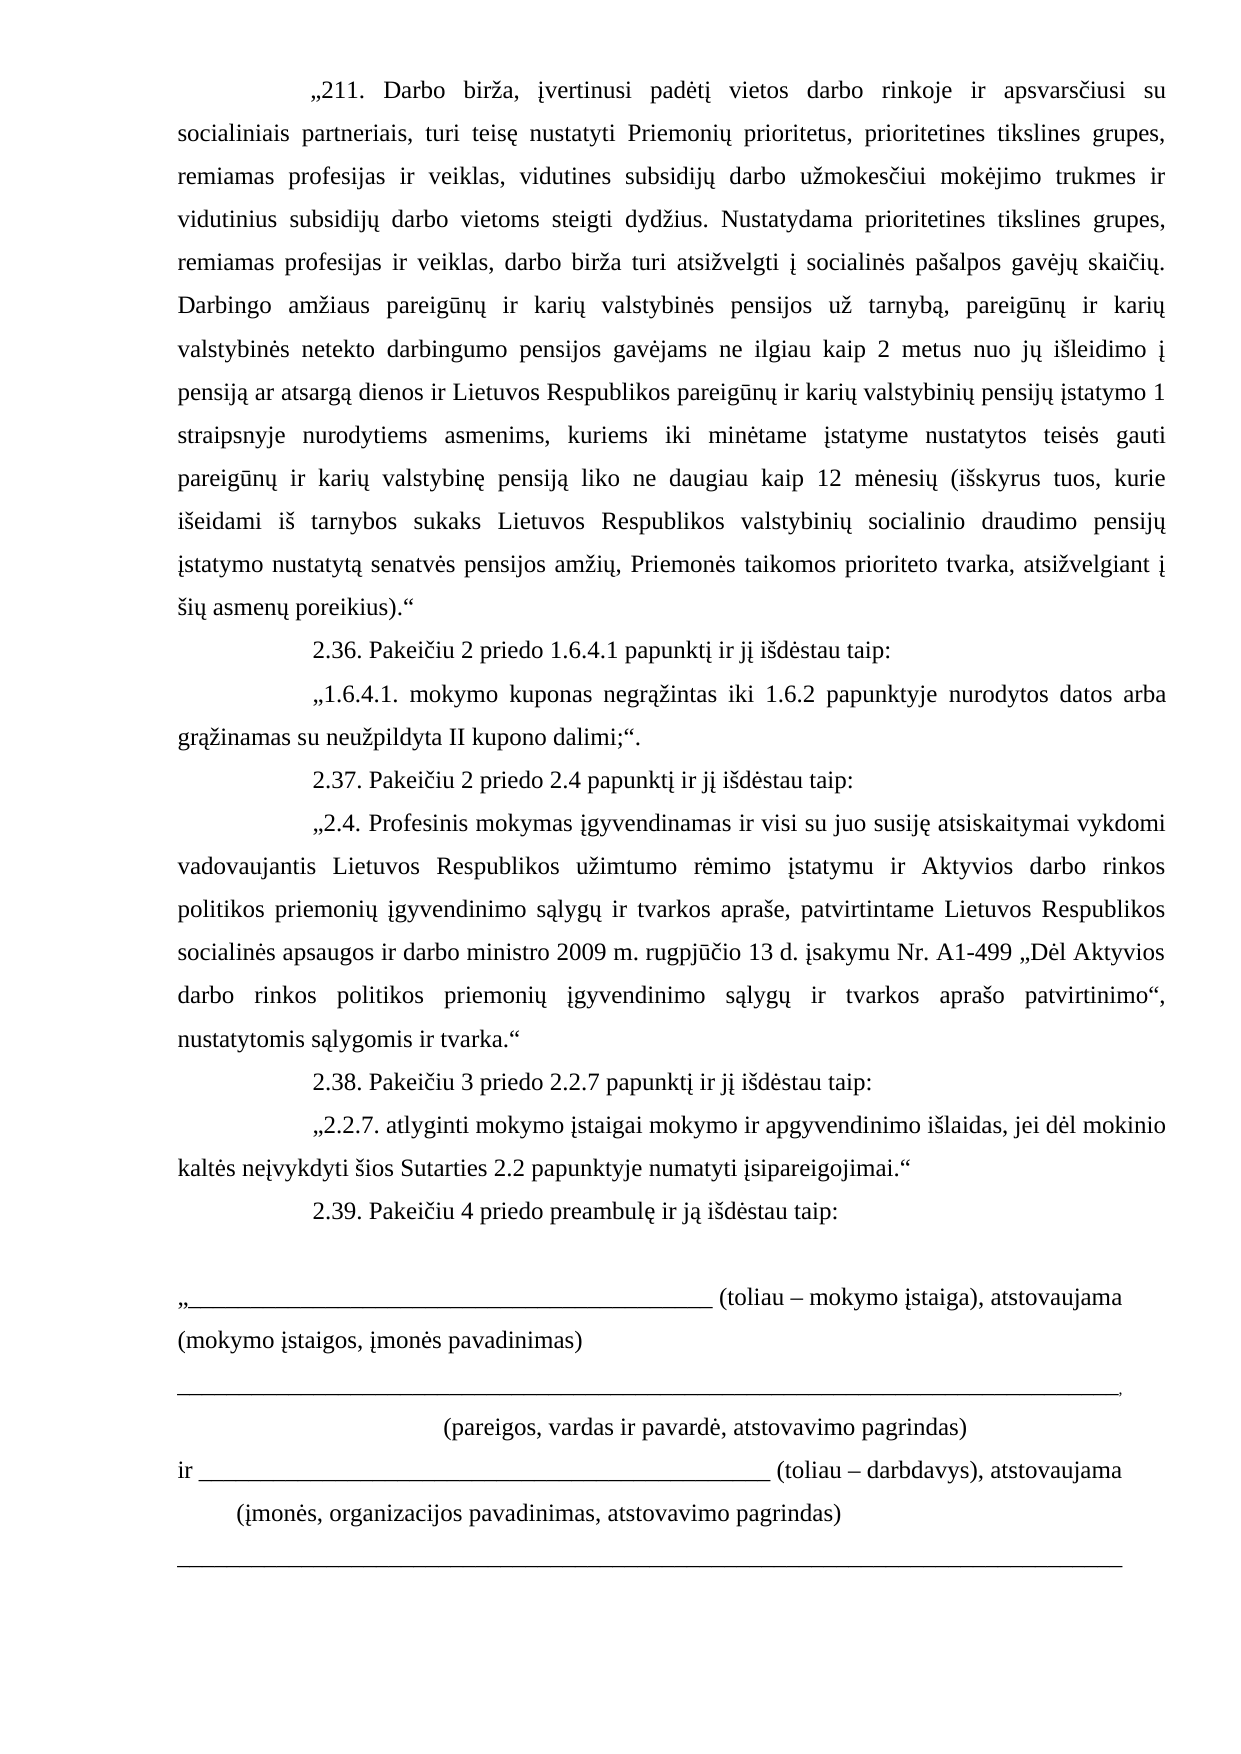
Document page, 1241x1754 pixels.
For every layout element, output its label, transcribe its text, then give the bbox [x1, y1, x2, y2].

text , [177, 1369, 1167, 1397]
text „ (toliau – mokymo įstaiga), atstovaujama [177, 1282, 1167, 1311]
text (įmonės, organizacijos pavadinimas, atstovavimo pagrindas) [177, 1498, 1167, 1527]
text „2.2.7. atlyginti mokymo įstaigai mokymo ir apgyvendinimo išlaidas, jei dėl mokinio kaltės neįvykdyti šios Sutarties 2.2 papunktyje numatyti įsipareigojimai.“ [177, 1110, 1167, 1182]
text 2.38. Pakeičiu 3 priedo 2.2.7 papunktį ir jį išdėstau taip: [177, 1067, 1167, 1096]
text ir (toliau – darbdavys), atstovaujama [177, 1455, 1167, 1484]
text 2.36. Pakeičiu 2 priedo 1.6.4.1 papunktį ir jį išdėstau taip: [177, 636, 1167, 664]
text „2.4. Profesinis mokymas įgyvendinamas ir visi su juo susiję atsiskaitymai vykdomi vadovaujantis Lietuvos Respublikos užimtumo rėmimo įstatymu ir Aktyvios darbo rinkos politikos priemonių įgyvendinimo sąlygų ir tvarkos apraše, patvirtintame Lietuvos Respublikos socialinės apsaugos ir darbo ministro 2009 m. rugpjūčio 13 d. įsakymu Nr. A1-499 „Dėl Aktyvios darbo rinkos politikos priemonių įgyvendinimo sąlygų ir tvarkos aprašo patvirtinimo“, nustatytomis sąlygomis ir tvarka.“ [177, 808, 1167, 1052]
text 2.37. Pakeičiu 2 priedo 2.4 papunktį ir jį išdėstau taip: [177, 765, 1167, 794]
text „211. Darbo birža, įvertinusi padėtį vietos darbo rinkoje ir apsvarsčiusi su socialiniais partneriais, turi teisę nustatyti Priemonių prioritetus, prioritetines tikslines grupes, remiamas profesijas ir veiklas, vidutines subsidijų darbo užmokesčiui mokėjimo trukmes ir vidutinius subsidijų darbo vietoms steigti dydžius. Nustatydama prioritetines tikslines grupes, remiamas profesijas ir veiklas, darbo birža turi atsižvelgti į socialinės pašalpos gavėjų skaičių. Darbingo amžiaus pareigūnų ir karių valstybinės pensijos už tarnybą, pareigūnų ir karių valstybinės netekto darbingumo pensijos gavėjams ne ilgiau kaip 2 metus nuo jų išleidimo į pensiją ar atsargą dienos ir Lietuvos Respublikos pareigūnų ir karių valstybinių pensijų įstatymo 1 straipsnyje nurodytiems asmenims, kuriems iki minėtame įstatyme nustatytos teisės gauti pareigūnų ir karių valstybinę pensiją liko ne daugiau kaip 12 mėnesių (išskyrus tuos, kurie išeidami iš tarnybos sukaks Lietuvos Respublikos valstybinių socialinio draudimo pensijų įstatymo nustatytą senatvės pensijos amžių, Priemonės taikomos prioriteto tvarka, atsižvelgiant į šių asmenų poreikius).“ [177, 75, 1167, 621]
text (pareigos, vardas ir pavardė, atstovavimo pagrindas) [177, 1412, 1167, 1441]
text 2.39. Pakeičiu 4 priedo preambulę ir ją išdėstau taip: [177, 1196, 1167, 1225]
text „1.6.4.1. mokymo kuponas negrąžintas iki 1.6.2 papunktyje nurodytos datos arba grąžinamas su neužpildyta II kupono dalimi;“. [177, 679, 1167, 751]
text (mokymo įstaigos, įmonės pavadinimas) [177, 1326, 1167, 1354]
